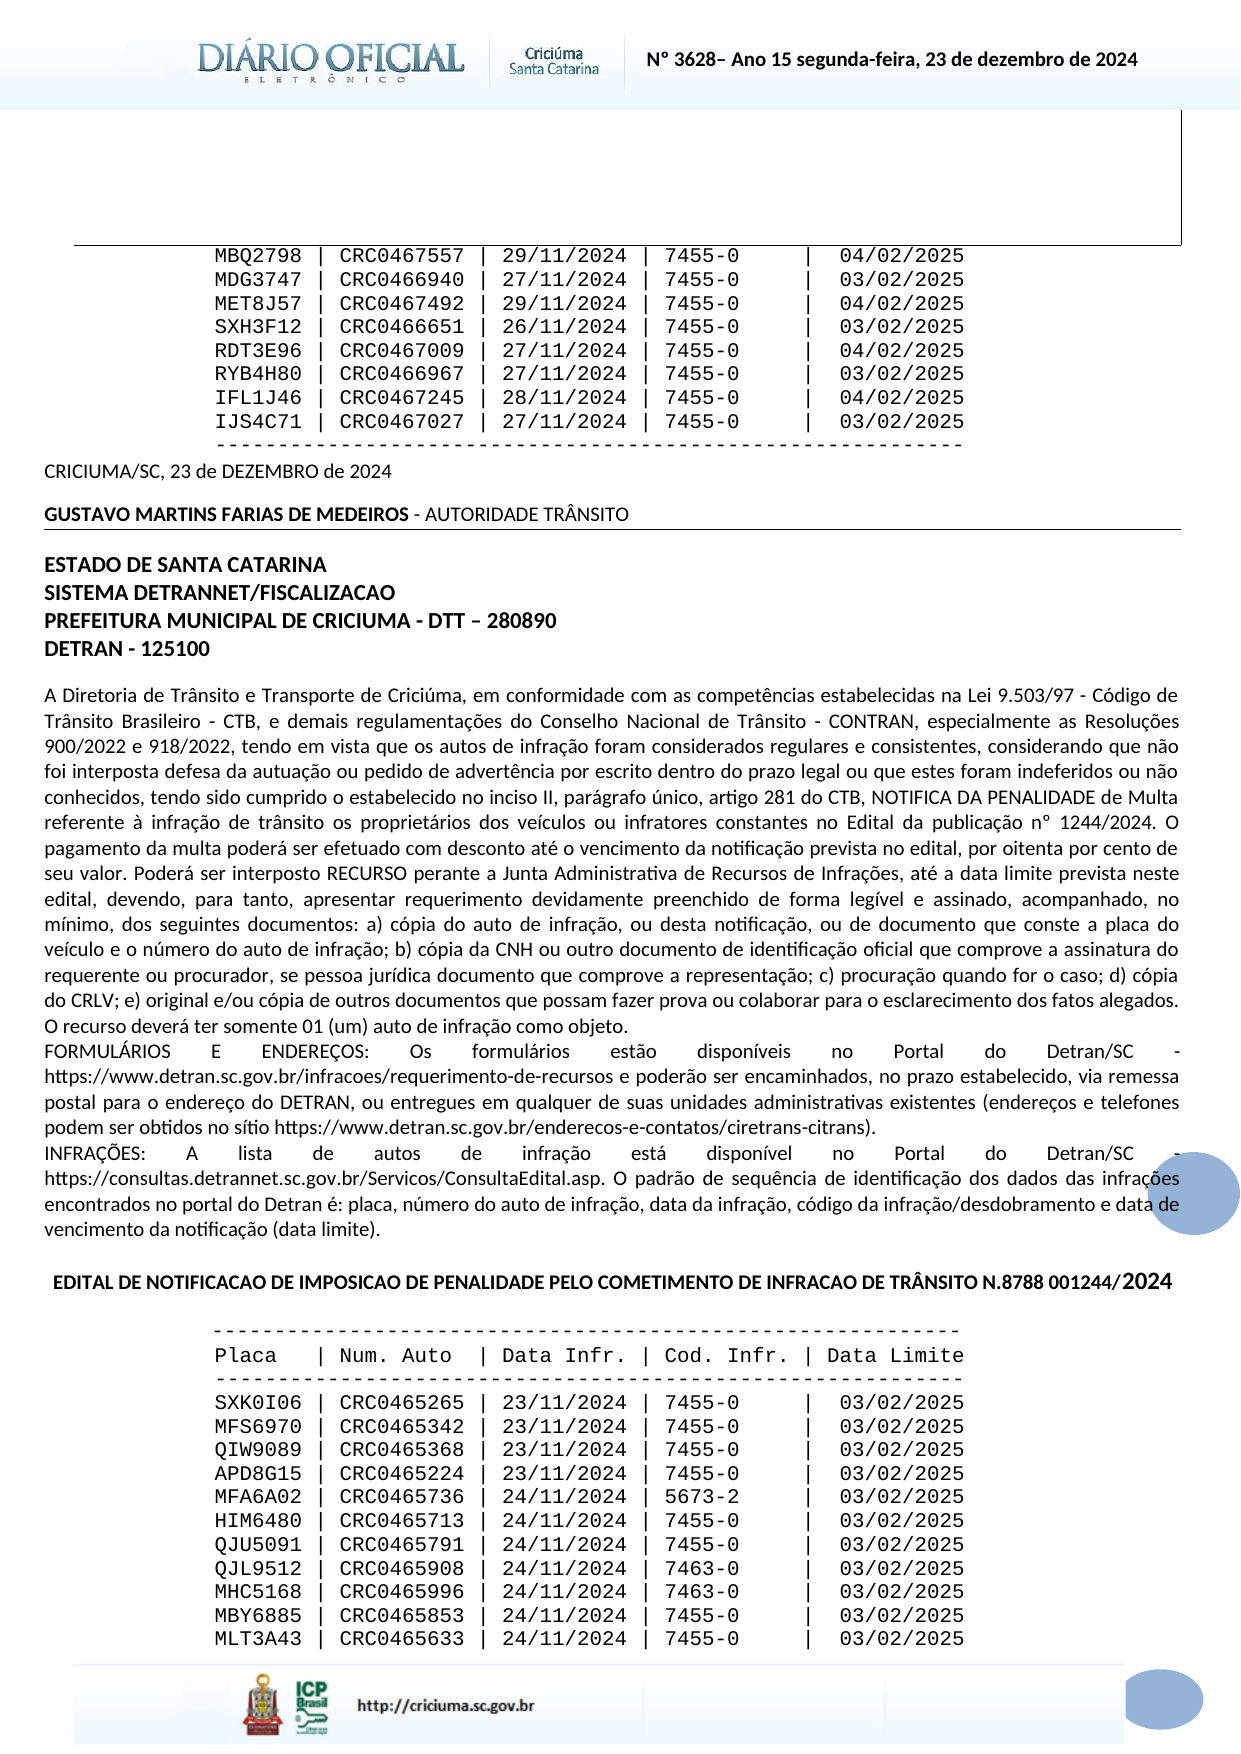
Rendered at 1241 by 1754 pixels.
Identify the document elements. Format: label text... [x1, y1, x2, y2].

text ------------------------------------------------------------ [74, 1319, 1181, 1345]
text Placa | Num. Auto | Data Infr. | Cod. Infr. | Data Limite [127, 1345, 1181, 1368]
text HIM6480 | CRC0465713 | 24/11/2024 | 7455-0 | 03/02/2025 [127, 1510, 1181, 1534]
text IFL1J46 | CRC0467245 | 28/11/2024 | 7455-0 | 04/02/2025 [127, 387, 1181, 411]
text RYB4H80 | CRC0466967 | 27/11/2024 | 7455-0 | 03/02/2025 [127, 363, 1181, 387]
text MDG3747 | CRC0466940 | 27/11/2024 | 7455-0 | 03/02/2025 [127, 269, 1181, 292]
text MFS6970 | CRC0465342 | 23/11/2024 | 7455-0 | 03/02/2025 [127, 1416, 1181, 1439]
text RDT3E96 | CRC0467009 | 27/11/2024 | 7455-0 | 04/02/2025 [127, 340, 1181, 363]
text PREFEITURA MUNICIPAL DE CRICIUMA - DTT – 280890 [44, 606, 1181, 634]
text DETRAN - 125100 [44, 634, 1181, 662]
text FORMULÁRIOS E ENDEREÇOS: Os formulários estão disponíveis no Portal do Detran/SC - https://www.detran.sc.gov.br/infracoes/requerimento-de-recursos e poderão ser encaminhados, no prazo estabelecido, via remessa postal para o endereço do DETRAN, ou entregues em qualquer de suas unidades administrativas existentes (endereços e telefones podem ser obtidos no sítio https://www.detran.sc.gov.br/enderecos-e-contatos/ciretrans-citrans). [44, 1038, 1181, 1140]
text SISTEMA DETRANNET/FISCALIZACAO [44, 578, 1181, 606]
text EDITAL DE NOTIFICACAO DE IMPOSICAO DE PENALIDADE PELO COMETIMENTO DE INFRACAO DE TRÂNSITO N.8788 001244/2024 [44, 1265, 1181, 1296]
text ------------------------------------------------------------ [127, 1368, 1181, 1392]
text QJL9512 | CRC0465908 | 24/11/2024 | 7463-0 | 03/02/2025 [127, 1557, 1181, 1581]
text GUSTAVO MARTINS FARIAS DE MEDEIROS - AUTORIDADE TRÂNSITO [44, 501, 1181, 529]
text SXH3F12 | CRC0466651 | 26/11/2024 | 7455-0 | 03/02/2025 [127, 316, 1181, 340]
text ------------------------------------------------------------ [127, 434, 1181, 458]
text QIW9089 | CRC0465368 | 23/11/2024 | 7455-0 | 03/02/2025 [127, 1439, 1181, 1463]
text IJS4C71 | CRC0467027 | 27/11/2024 | 7455-0 | 03/02/2025 [127, 411, 1181, 434]
text MET8J57 | CRC0467492 | 29/11/2024 | 7455-0 | 04/02/2025 [127, 292, 1181, 316]
text SXK0I06 | CRC0465265 | 23/11/2024 | 7455-0 | 03/02/2025 [127, 1392, 1181, 1416]
text APD8G15 | CRC0465224 | 23/11/2024 | 7455-0 | 03/02/2025 [127, 1463, 1181, 1487]
text MBY6885 | CRC0465853 | 24/11/2024 | 7455-0 | 03/02/2025 [127, 1605, 1181, 1628]
text QJU5091 | CRC0465791 | 24/11/2024 | 7455-0 | 03/02/2025 [127, 1534, 1181, 1557]
text ESTADO DE SANTA CATARINA [44, 550, 1181, 578]
text INFRAÇÕES: A lista de autos de infração está disponível no Portal do Detran/SC - https://consultas.detrannet.sc.gov.br/Servicos/ConsultaEdital.asp. O padrão de sequência de identificação dos dados das infrações encontrados no portal do Detran é: placa, número do auto de infração, data da infração, código da infração/desdobramento e data de vencimento da notificação (data limite). [44, 1140, 1181, 1242]
text MHC5168 | CRC0465996 | 24/11/2024 | 7463-0 | 03/02/2025 [127, 1581, 1181, 1605]
text CRICIUMA/SC, 23 de DEZEMBRO de 2024 [44, 458, 1181, 483]
text A Diretoria de Trânsito e Transporte de Criciúma, em conformidade com as competências estabelecidas na Lei 9.503/97 - Código de Trânsito Brasileiro - CTB, e demais regulamentações do Conselho Nacional de Trânsito - CONTRAN, especialmente as Resoluções 900/2022 e 918/2022, tendo em vista que os autos de infração foram considerados regulares e consistentes, considerando que não foi interposta defesa da autuação ou pedido de advertência por escrito dentro do prazo legal ou que estes foram indeferidos ou não conhecidos, tendo sido cumprido o estabelecido no inciso II, parágrafo único, artigo 281 do CTB, NOTIFICA DA PENALIDADE de Multa referente à infração de trânsito os proprietários dos veículos ou infratores constantes no Edital da publicação nº 1244/2024. O pagamento da multa poderá ser efetuado com desconto até o vencimento da notificação prevista no edital, por oitenta por cento de seu valor. Poderá ser interposto RECURSO perante a Junta Administrativa de Recursos de Infrações, até a data limite prevista neste edital, devendo, para tanto, apresentar requerimento devidamente preenchido de forma legível e assinado, acompanhado, no mínimo, dos seguintes documentos: a) cópia do auto de infração, ou desta notificação, ou de documento que conste a placa do veículo e o número do auto de infração; b) cópia da CNH ou outro documento de identificação oficial que comprove a assinatura do requerente ou procurador, se pessoa jurídica documento que comprove a representação; c) procuração quando for o caso; d) cópia do CRLV; e) original e/ou cópia de outros documentos que possam fazer prova ou colaborar para o esclarecimento dos fatos alegados. O recurso deverá ter somente 01 (um) auto de infração como objeto. [44, 682, 1181, 1038]
text MLT3A43 | CRC0465633 | 24/11/2024 | 7455-0 | 03/02/2025 [127, 1628, 1181, 1652]
text MBQ2798 | CRC0467557 | 29/11/2024 | 7455-0 | 04/02/2025 [127, 245, 1181, 269]
text MFA6A02 | CRC0465736 | 24/11/2024 | 5673-2 | 03/02/2025 [127, 1487, 1181, 1510]
